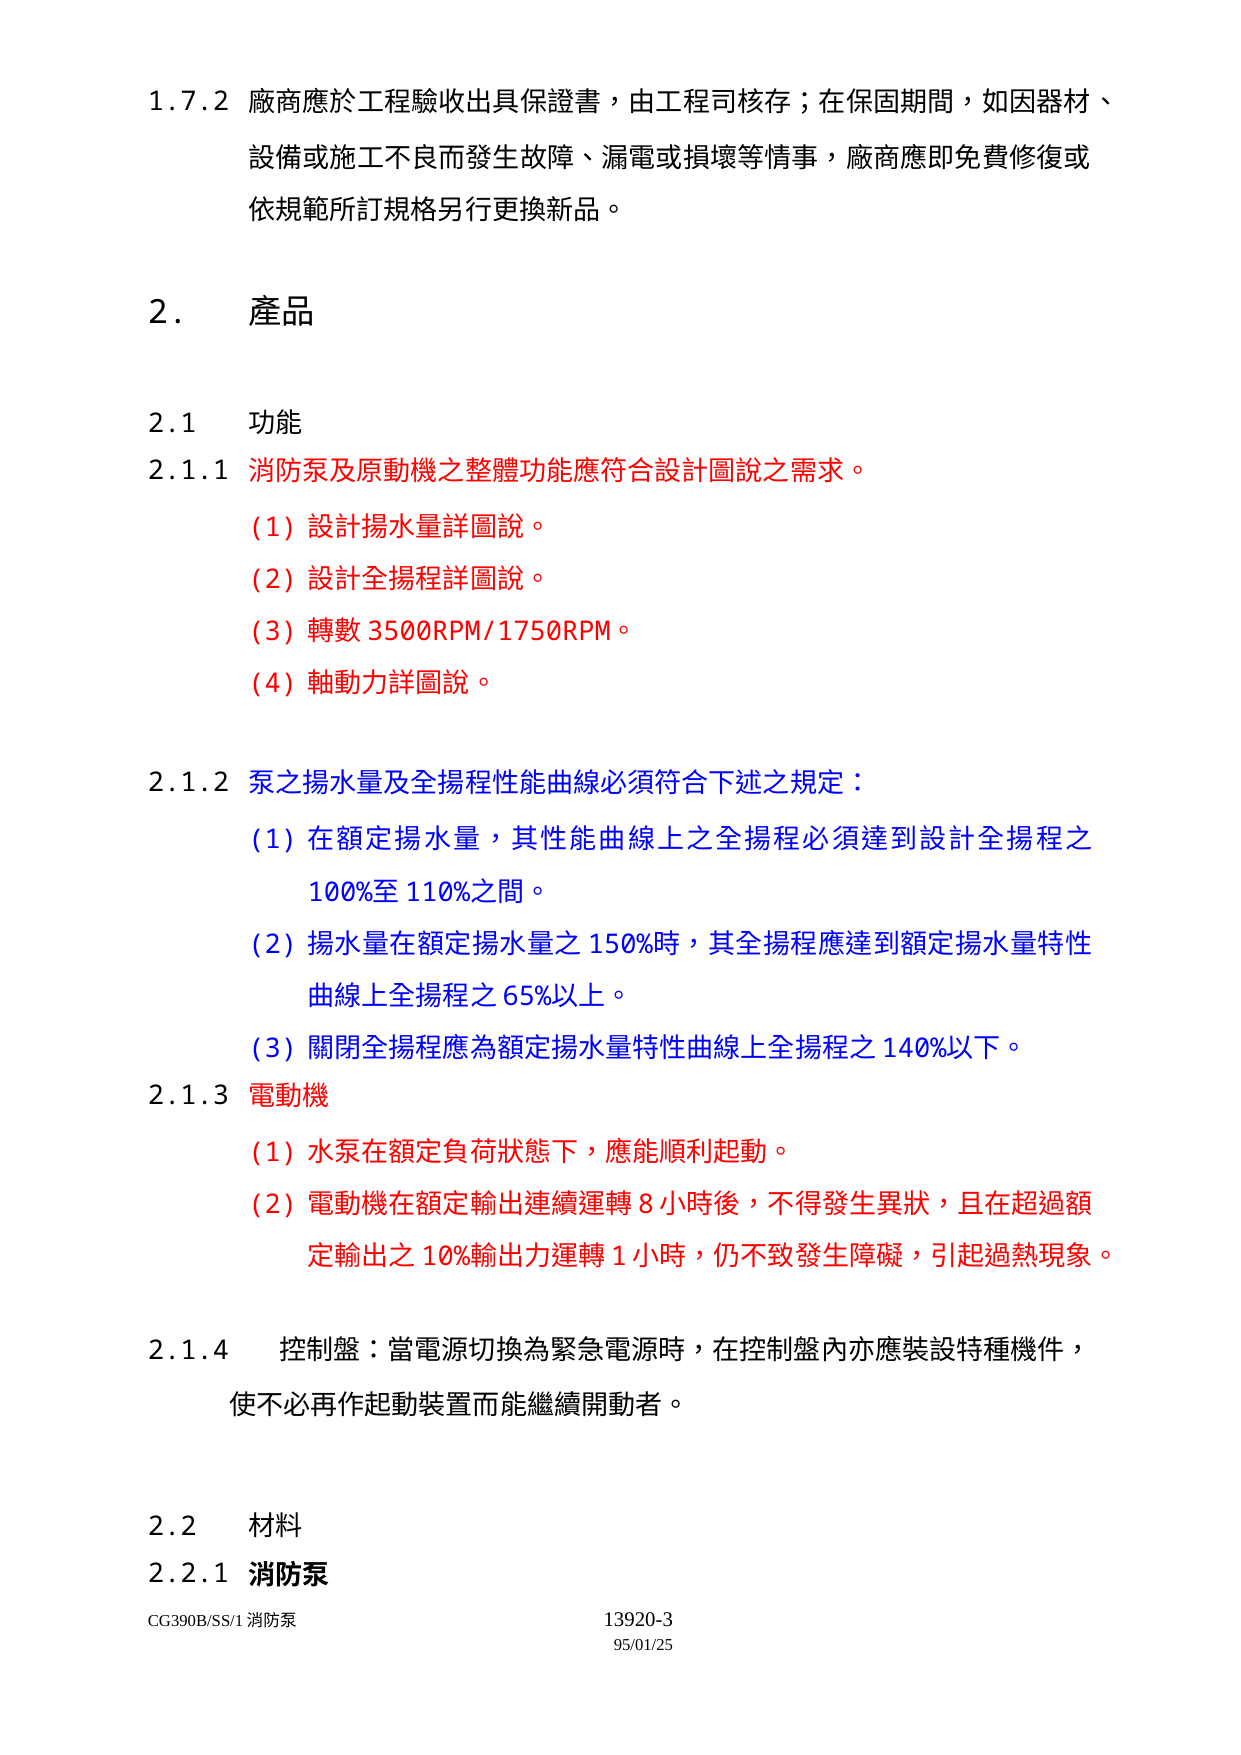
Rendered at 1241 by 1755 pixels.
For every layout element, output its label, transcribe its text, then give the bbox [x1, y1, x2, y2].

text (1) 在額定揚水量，其性能曲線上之全揚程必須達到設計全揚程之100%至110%之間。 [248, 807, 1093, 911]
text 2.2 材料 [148, 1494, 1093, 1546]
text 2. 產品 [148, 282, 1093, 334]
text 2.1.3 電動機 [148, 1068, 1093, 1120]
text (1) 水泵在額定負荷狀態下，應能順利起動。 [248, 1120, 1093, 1172]
text (4) 軸動力詳圖說。 [248, 651, 1093, 703]
text 1.7.2 廠商應於工程驗收出具保證書，由工程司核存；在保固期間，如因器材、設備或施工不良而發生故障、漏電或損壞等情事，廠商應即免費修復或依規範所訂規格另行更換新品。 [148, 74, 1093, 230]
text (3) 轉數3500RPM/1750RPM。 [248, 599, 1093, 651]
text (2) 電動機在額定輸出連續運轉8小時後，不得發生異狀，且在超過額定輸出之10%輸出力運轉1小時，仍不致發生障礙，引起過熱現象。 [248, 1172, 1093, 1276]
text (1) 設計揚水量詳圖說。 [248, 495, 1093, 547]
text (2) 設計全揚程詳圖說。 [248, 547, 1093, 599]
text 2.2.1 消防泵 [148, 1546, 1093, 1598]
text 2.1.2 泵之揚水量及全揚程性能曲線必須符合下述之規定： [148, 755, 1093, 807]
text 2.1.4 控制盤：當電源切換為緊急電源時，在控制盤內亦應裝設特種機件，使不必再作起動裝置而能繼續開動者。 [148, 1328, 1093, 1422]
text (2) 揚水量在額定揚水量之150%時，其全揚程應達到額定揚水量特性曲線上全揚程之65%以上。 [248, 911, 1093, 1016]
text 2.1.1 消防泵及原動機之整體功能應符合設計圖說之需求。 [148, 443, 1093, 495]
text 2.1 功能 [148, 391, 1093, 443]
text (3) 關閉全揚程應為額定揚水量特性曲線上全揚程之140%以下。 [248, 1016, 1093, 1068]
